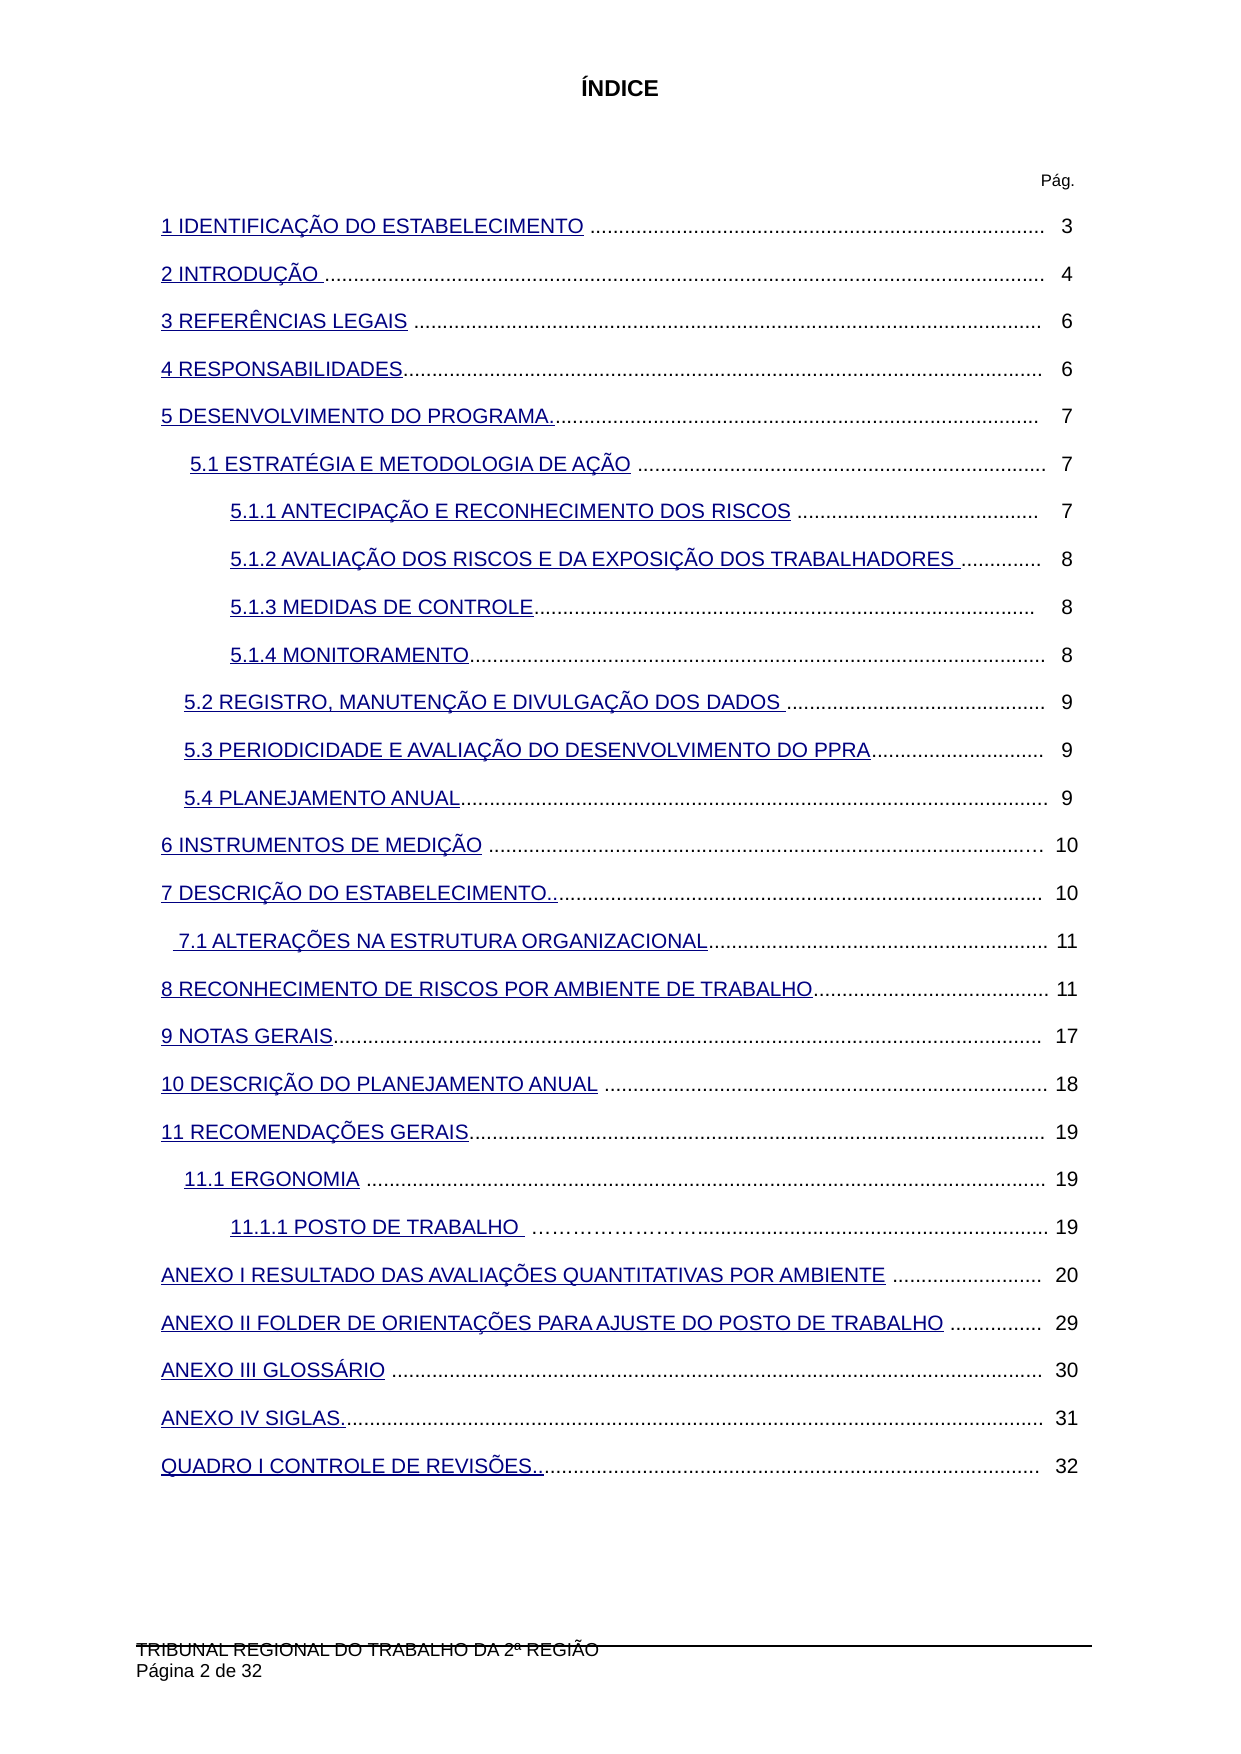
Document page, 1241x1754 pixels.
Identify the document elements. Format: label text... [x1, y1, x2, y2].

table_cell 7 7 8 8 8 9 9 9 10 10 11 11 17 18 19 19 19 20 29 30 31 32 [1053, 440, 1080, 1489]
table_cell 3 REFERÊNCIAS LEGAIS ............................................................................................................. [160, 297, 1053, 344]
table_cell 4 [1053, 250, 1080, 297]
table_cell 4 responsabilidades............................................................................................................... 5 DESENVOLVIMENTO DO PROGRAMA..................................................................................... [160, 345, 1053, 440]
text ÍNDICE [136, 75, 1104, 101]
table_cell 6 [1053, 297, 1080, 344]
table_cell 6 7 [1053, 345, 1080, 440]
table_header 3 [1053, 202, 1080, 249]
table_cell 5.1 ESTRATÉGIA E METODOLOGIA DE AÇÃO ....................................................................... 5.1.1 antecipação E RECONHECIMENTO DOS RISCOS .......................................... 5.1.2 AVALIAÇÃO DOS RISCOS E DA EXPOSIÇÃO DOS TRABALHADORES .............. 5.1.3 MEDIDAS DE CONTROLE....................................................................................... 5.1.4 MONITORAMENTO.................................................................................................... 5.2 REGISTRO, MANUTENÇÃO E DIVULGAÇÃO DOS DADOS ............................................. 5.3 PERIODICIDADE E AVALIAÇÃO DO DESENVOLVIMENTO DO PPRA.............................. 5.4 PLANEJAMENTO ANUAL...................................................................................................... 6 instrumentoS de medição .............................................................................................… 7 descrição do estabelecimento...................................................................................... 7.1 ALTERAÇÕES NA ESTRUTURA ORGANIZACIONAL........................................................... 8 reconhecimento de riscos por ambiente de trabalho......................................... 9 notas gerais........................................................................................................................... 10 DESCRIÇÃO DO planejamento anual ............................................................................. 11 recomendações gerais.................................................................................................... 11.1 ergonomia ...................................................................................................................... 11.1.1 posto de trabalho ……………………............................................................. anexo i resultado das avaliações quantitativas por ambiente .......................... anexo ii folder de orientações para ajuste do posto de trabalho ................ anexo iii glossário ................................................................................................................. anexo iv siglas.......................................................................................................................... QUADRO I CONTROLE DE REVISÕES........................................................................................ [160, 440, 1053, 1489]
text Pág. [136, 165, 1104, 190]
table_cell 2 INTRODUÇÃO ............................................................................................................................. [160, 250, 1053, 297]
table_header 1 IDENTIFICAÇÃO DO ESTABELECIMENTO ............................................................................... [160, 202, 1053, 249]
